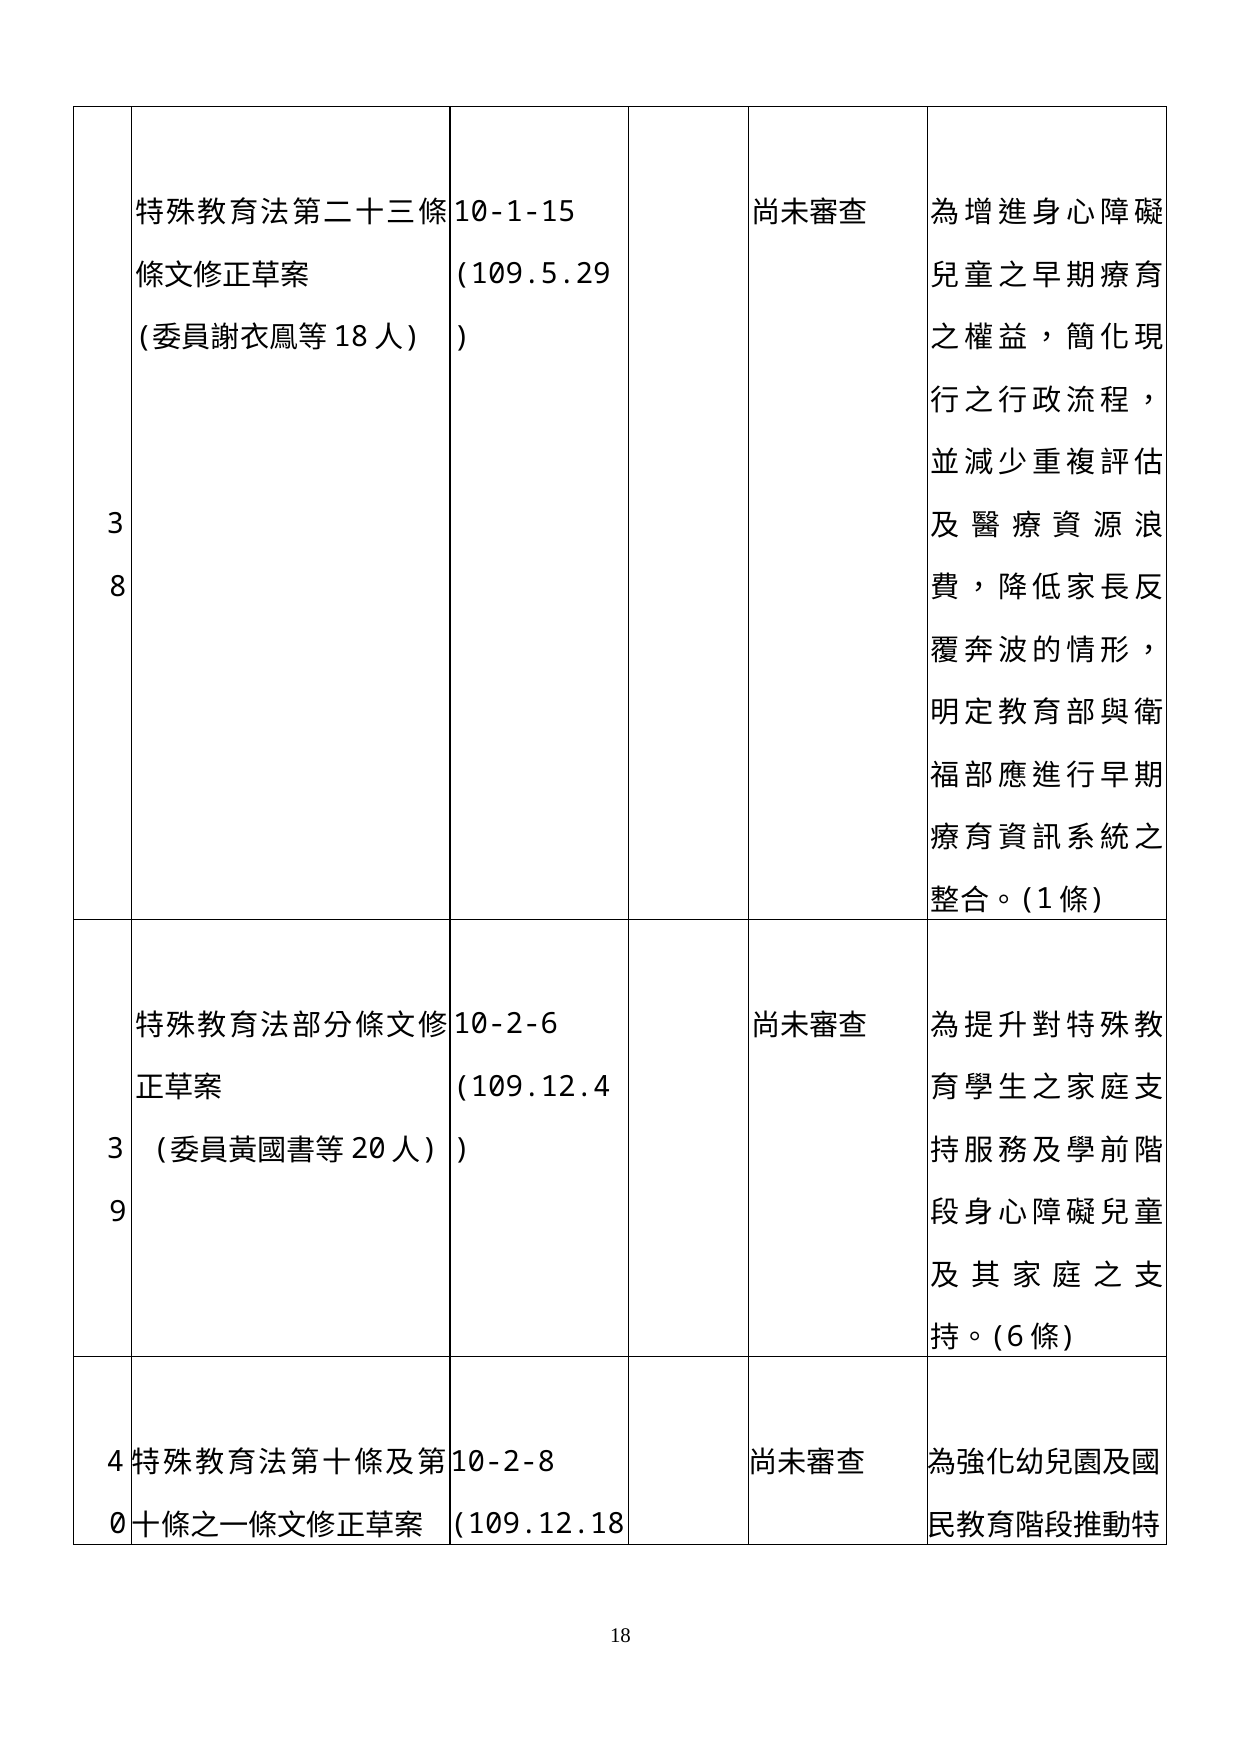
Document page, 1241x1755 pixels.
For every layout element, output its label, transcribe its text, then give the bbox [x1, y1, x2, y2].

table_cell 為增進身心障礙兒童之早期療育之權益，簡化現行之行政流程，並減少重複評估及醫療資源浪費，降低家長反覆奔波的情形，明定教育部與衛福部應進行早期療育資訊系統之整合。(1條) [928, 107, 1166, 918]
table_cell [629, 920, 748, 1356]
table_cell 為強化幼兒園及國民教育階段推動特 [928, 1357, 1166, 1543]
table_cell 尚未審查 [749, 920, 927, 1356]
table_cell 特殊教育法第二十三條條文修正草案 (委員謝衣鳯等18人) [132, 107, 449, 918]
table_cell [74, 920, 131, 1356]
table_cell [629, 107, 748, 918]
table_cell [74, 1357, 131, 1543]
table_cell 特殊教育法部分條文修正草案 (委員黃國書等20人) [132, 920, 449, 1356]
table_cell 10-2-8 (109.12.18 [451, 1357, 628, 1543]
table_cell [74, 107, 131, 918]
table_cell 特殊教育法第十條及第十條之一條文修正草案 [132, 1357, 449, 1543]
table_cell 10-2-6 (109.12.4) [451, 920, 628, 1356]
table_cell 尚未審查 [749, 107, 927, 918]
table_cell 尚未審查 [749, 1357, 927, 1543]
table_cell [629, 1357, 748, 1543]
table_cell 10-1-15 (109.5.29) [451, 107, 628, 918]
table_cell 為提升對特殊教育學生之家庭支持服務及學前階段身心障礙兒童及其家庭之支持。(6條) [928, 920, 1166, 1356]
